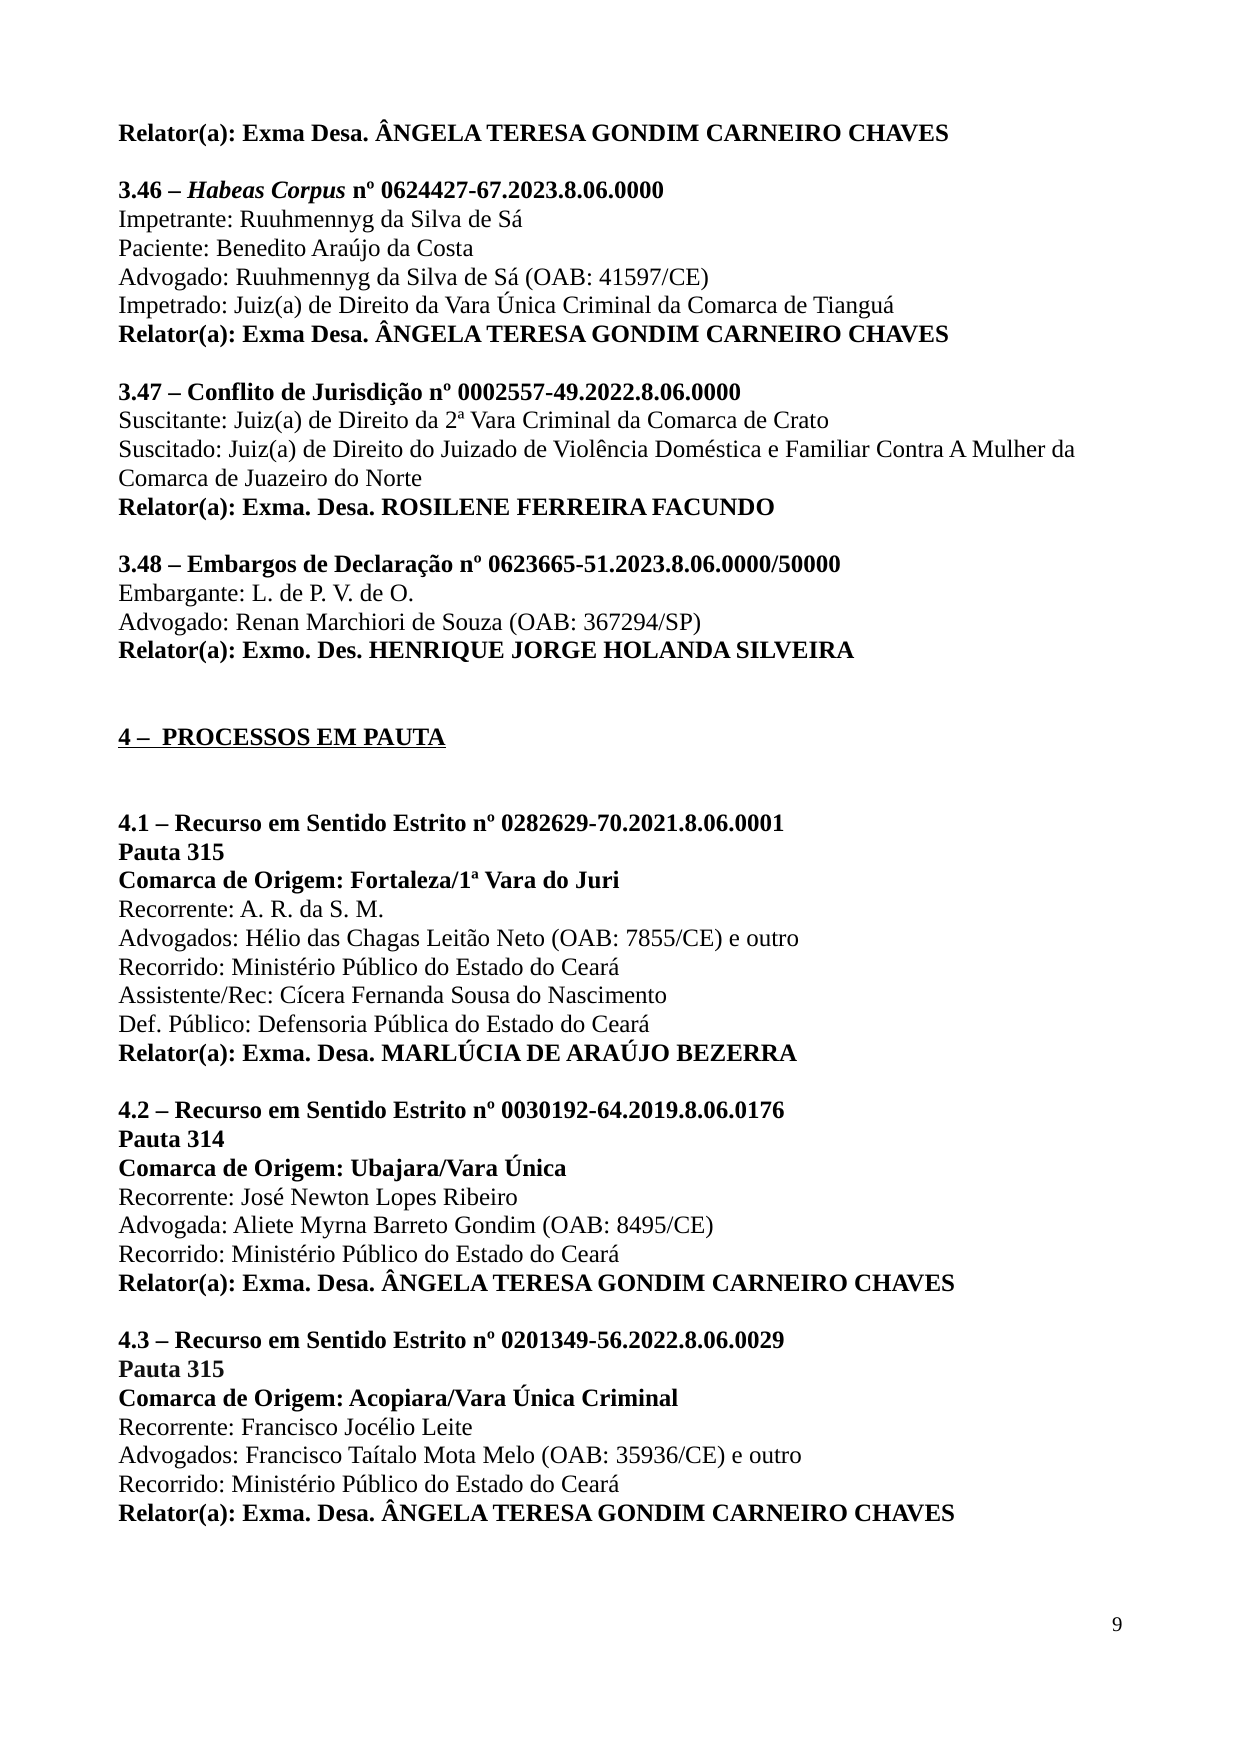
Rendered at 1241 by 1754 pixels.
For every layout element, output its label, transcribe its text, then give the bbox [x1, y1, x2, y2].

text Impetrante: Ruuhmennyg da Silva de Sá [118, 204, 1122, 233]
text Relator(a): Exma. Desa. MARLÚCIA DE ARAÚJO BEZERRA [118, 1038, 1122, 1067]
text 4.2 – Recurso em Sentido Estrito nº 0030192-64.2019.8.06.0176 [118, 1096, 1122, 1124]
text Pauta 315 [118, 1354, 1122, 1383]
text Advogado: Renan Marchiori de Souza (OAB: 367294/SP) [118, 607, 1122, 636]
text Advogado: Ruuhmennyg da Silva de Sá (OAB: 41597/CE) [118, 262, 1122, 291]
text Recorrente: A. R. da S. M. [118, 894, 1122, 923]
text Relator(a): Exma Desa. ÂNGELA TERESA GONDIM CARNEIRO CHAVES [118, 319, 1122, 348]
text Pauta 315 [118, 837, 1122, 866]
text Relator(a): Exma. Desa. ROSILENE FERREIRA FACUNDO [118, 492, 1122, 521]
text Recorrido: Ministério Público do Estado do Ceará [118, 1469, 1122, 1498]
text Impetrado: Juiz(a) de Direito da Vara Única Criminal da Comarca de Tianguá [118, 291, 1122, 319]
text Paciente: Benedito Araújo da Costa [118, 233, 1122, 262]
text Assistente/Rec: Cícera Fernanda Sousa do Nascimento [118, 981, 1122, 1009]
text Comarca de Origem: Fortaleza/1ª Vara do Juri [118, 866, 1122, 894]
text 3.48 – Embargos de Declaração nº 0623665-51.2023.8.06.0000/50000 [118, 549, 1122, 578]
text Pauta 314 [118, 1124, 1122, 1153]
text 3.46 – Habeas Corpus nº 0624427-67.2023.8.06.0000 [118, 176, 1122, 204]
text 4.3 – Recurso em Sentido Estrito nº 0201349-56.2022.8.06.0029 [118, 1326, 1122, 1354]
text Def. Público: Defensoria Pública do Estado do Ceará [118, 1009, 1122, 1038]
text Embargante: L. de P. V. de O. [118, 578, 1122, 607]
text 4.1 – Recurso em Sentido Estrito nº 0282629-70.2021.8.06.0001 [118, 808, 1122, 837]
text Recorrente: José Newton Lopes Ribeiro [118, 1182, 1122, 1211]
text Relator(a): Exma Desa. ÂNGELA TERESA GONDIM CARNEIRO CHAVES [118, 118, 1122, 147]
text Advogados: Hélio das Chagas Leitão Neto (OAB: 7855/CE) e outro [118, 923, 1122, 952]
text Relator(a): Exma. Desa. ÂNGELA TERESA GONDIM CARNEIRO CHAVES [118, 1268, 1122, 1297]
text Advogados: Francisco Taítalo Mota Melo (OAB: 35936/CE) e outro [118, 1441, 1122, 1469]
text 4 – PROCESSOS EM PAUTA [118, 722, 1122, 751]
text Relator(a): Exmo. Des. HENRIQUE JORGE HOLANDA SILVEIRA [118, 636, 1122, 664]
text Suscitante: Juiz(a) de Direito da 2ª Vara Criminal da Comarca de Crato [118, 406, 1122, 434]
text Recorrido: Ministério Público do Estado do Ceará [118, 952, 1122, 981]
text Relator(a): Exma. Desa. ÂNGELA TERESA GONDIM CARNEIRO CHAVES [118, 1498, 1122, 1527]
text Recorrente: Francisco Jocélio Leite [118, 1412, 1122, 1441]
text Suscitado: Juiz(a) de Direito do Juizado de Violência Doméstica e Familiar Contra A Mulher da Comarca de Juazeiro do Norte [118, 434, 1122, 492]
text Recorrido: Ministério Público do Estado do Ceará [118, 1239, 1122, 1268]
text Comarca de Origem: Ubajara/Vara Única [118, 1153, 1122, 1182]
text Comarca de Origem: Acopiara/Vara Única Criminal [118, 1383, 1122, 1412]
text 3.47 – Conflito de Jurisdição nº 0002557-49.2022.8.06.0000 [118, 377, 1122, 406]
text Advogada: Aliete Myrna Barreto Gondim (OAB: 8495/CE) [118, 1211, 1122, 1239]
